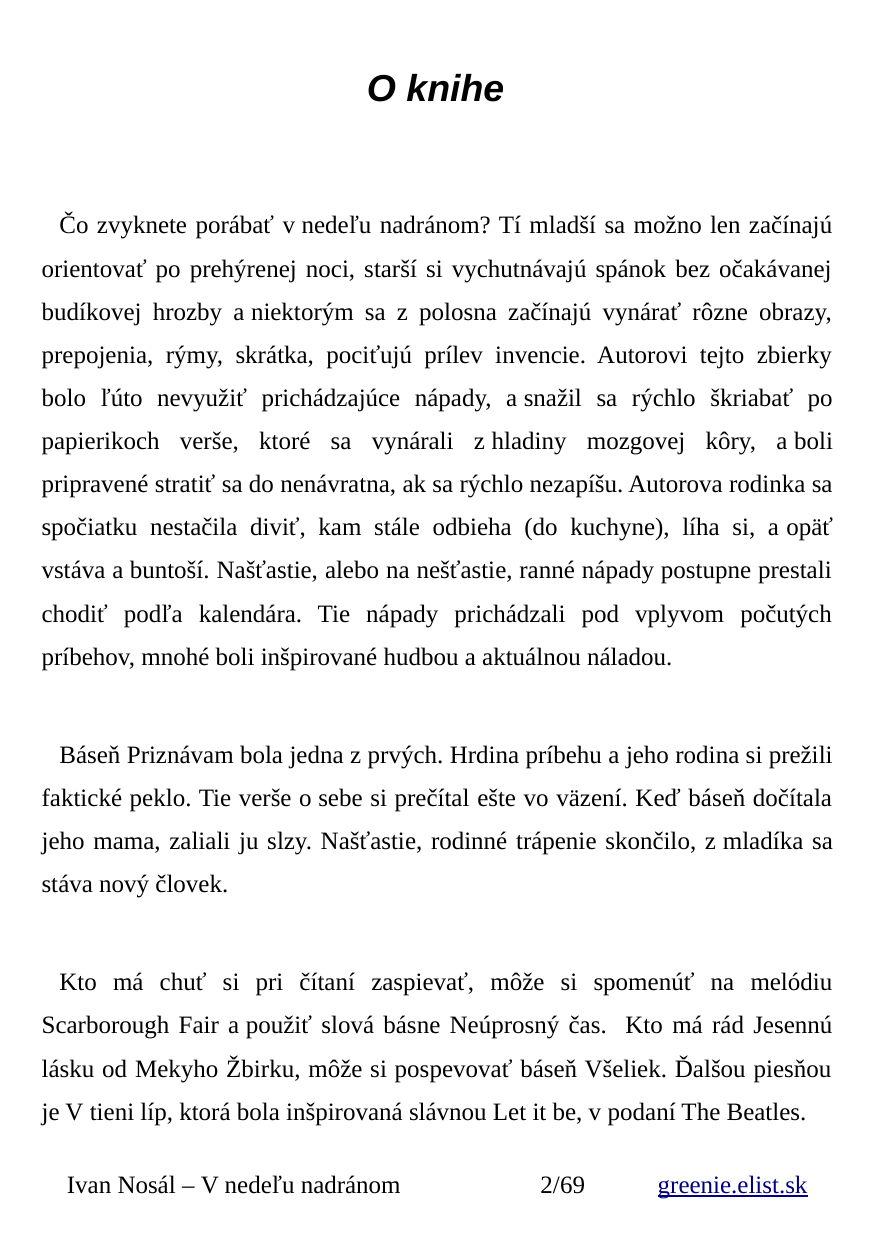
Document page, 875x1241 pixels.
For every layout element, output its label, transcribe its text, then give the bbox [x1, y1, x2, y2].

subtitle O knihe [41, 66, 833, 109]
text Čo zvyknete porábať v nedeľu nadránom? Tí mladší sa možno len začínajú orientovať po prehýrenej noci, starší si vychutnávajú spánok bez očakávanej budíkovej hrozby a niektorým sa z polosna začínajú vynárať rôzne obrazy, prepojenia, rýmy, skrátka, pociťujú prílev invencie. Autorovi tejto zbierky bolo ľúto nevyužiť prichádzajúce nápady, a snažil sa rýchlo škriabať po papierikoch verše, ktoré sa vynárali z hladiny mozgovej kôry, a boli pripravené stratiť sa do nenávratna, ak sa rýchlo nezapíšu. Autorova rodinka sa spočiatku nestačila diviť, kam stále odbieha (do kuchyne), líha si, a opäť vstáva a buntoší. Našťastie, alebo na nešťastie, ranné nápady postupne prestali chodiť podľa kalendára. Tie nápady prichádzali pod vplyvom počutých príbehov, mnohé boli inšpirované hudbou a aktuálnou náladou. [41, 211, 833, 671]
text Báseň Priznávam bola jedna z prvých. Hrdina príbehu a jeho rodina si prežili faktické peklo. Tie verše o sebe si prečítal ešte vo väzení. Keď báseň dočítala jeho mama, zaliali ju slzy. Našťastie, rodinné trápenie skončilo, z mladíka sa stáva nový človek. [41, 740, 833, 898]
text Kto má chuť si pri čítaní zaspievať, môže si spomenúť na melódiu Scarborough Fair a použiť slová básne Neúprosný čas. Kto má rád Jesennú lásku od Mekyho Žbirku, môže si pospevovať báseň Všeliek. Ďalšou piesňou je V tieni líp, ktorá bola inšpirovaná slávnou Let it be, v podaní The Beatles. [41, 967, 833, 1126]
